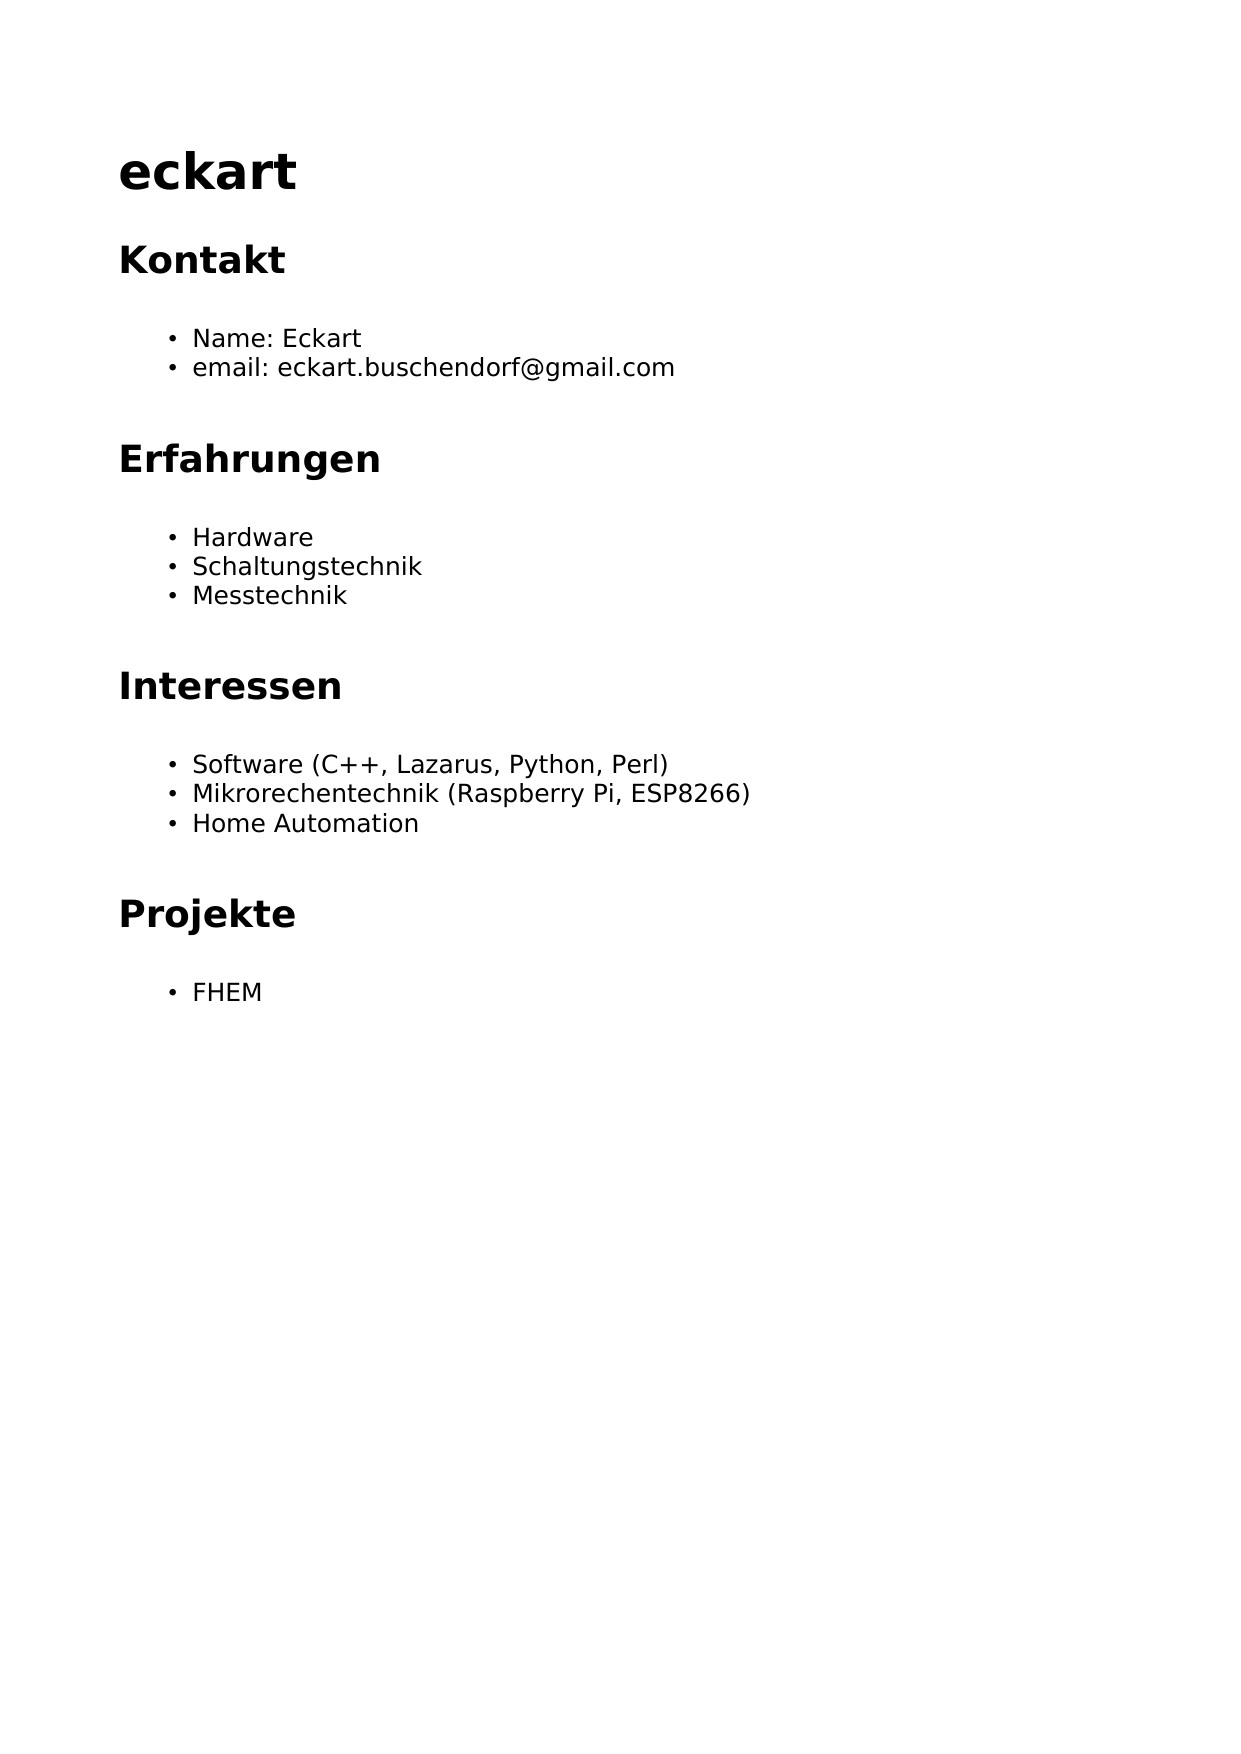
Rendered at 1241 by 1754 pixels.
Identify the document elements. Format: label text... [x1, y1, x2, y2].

subtitle eckart [118, 143, 1122, 201]
list Schaltungstechnik [177, 552, 1122, 581]
subtitle Interessen [118, 665, 1122, 708]
subtitle Kontakt [118, 239, 1122, 282]
subtitle Projekte [118, 892, 1122, 936]
list Software (C++, Lazarus, Python, Perl) [177, 751, 1122, 780]
list FHEM [177, 978, 1122, 1007]
subtitle Erfahrungen [118, 437, 1122, 481]
list email: eckart.buschendorf@gmail.com [177, 354, 1122, 383]
list Messtechnik [177, 581, 1122, 610]
list Name: Eckart [177, 324, 1122, 354]
list Hardware [177, 523, 1122, 552]
list Mikrorechentechnik (Raspberry Pi, ESP8266) [177, 780, 1122, 809]
list Home Automation [177, 809, 1122, 838]
